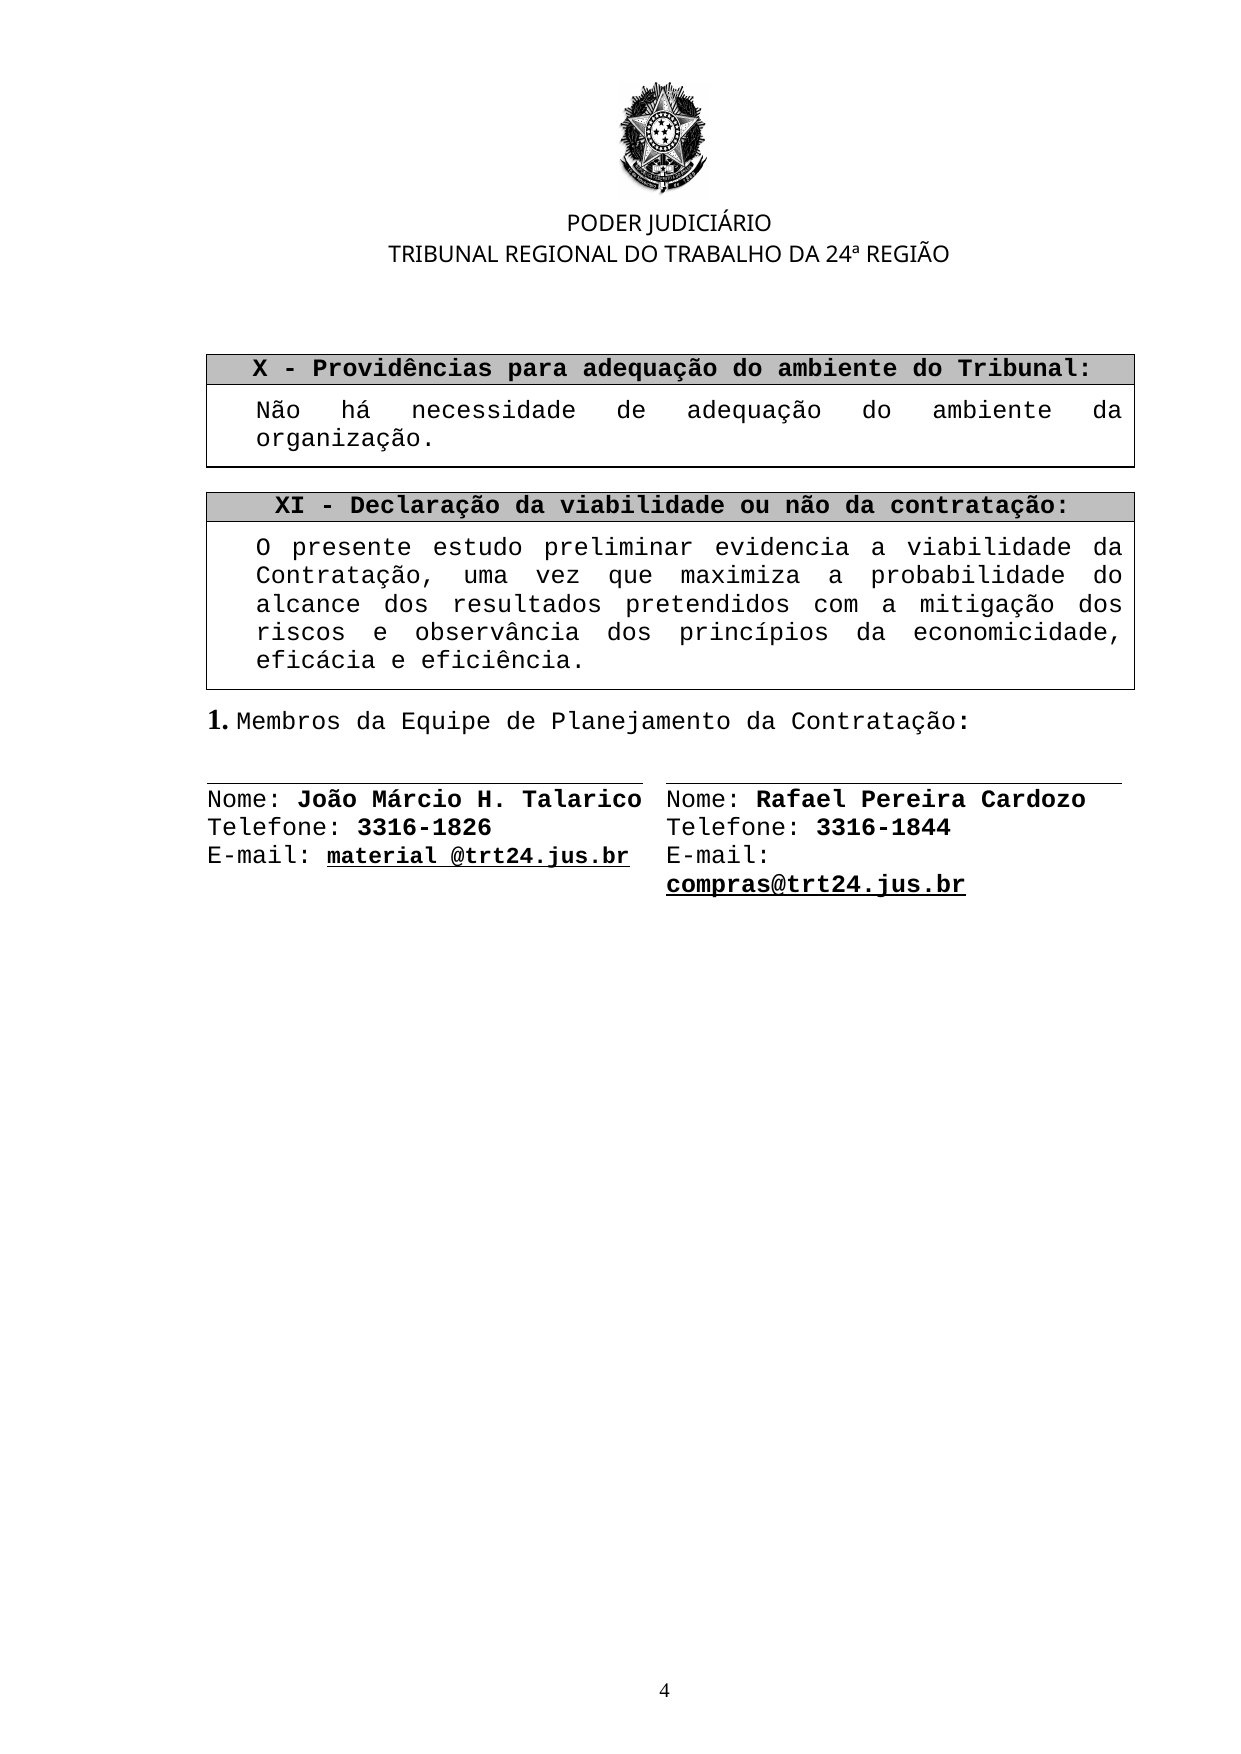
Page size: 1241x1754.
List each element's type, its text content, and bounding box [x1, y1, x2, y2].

table_header Providências para adequação do ambiente do Tribunal: [207, 355, 1134, 384]
table_cell Não há necessidade de adequação do ambiente da organização. [207, 385, 1134, 466]
table_header Nome: João Márcio H. Talarico Telefone: 3316-1826 E-mail: material @trt24.jus.br [196, 783, 654, 899]
table_header Nome: Rafael Pereira Cardozo Telefone: 3316-1844 E-mail: compras@trt24.jus.br [655, 783, 1133, 899]
subtitle Membros da Equipe de Planejamento da Contratação: [207, 702, 1122, 737]
picture [618, 82, 711, 200]
table_cell O presente estudo preliminar evidencia a viabilidade da Contratação, uma vez que maximiza a probabilidade do alcance dos resultados pretendidos com a mitigação dos riscos e observância dos princípios da economicidade, eficácia e eficiência. [207, 522, 1134, 689]
table_header Declaração da viabilidade ou não da contratação: [207, 493, 1134, 521]
